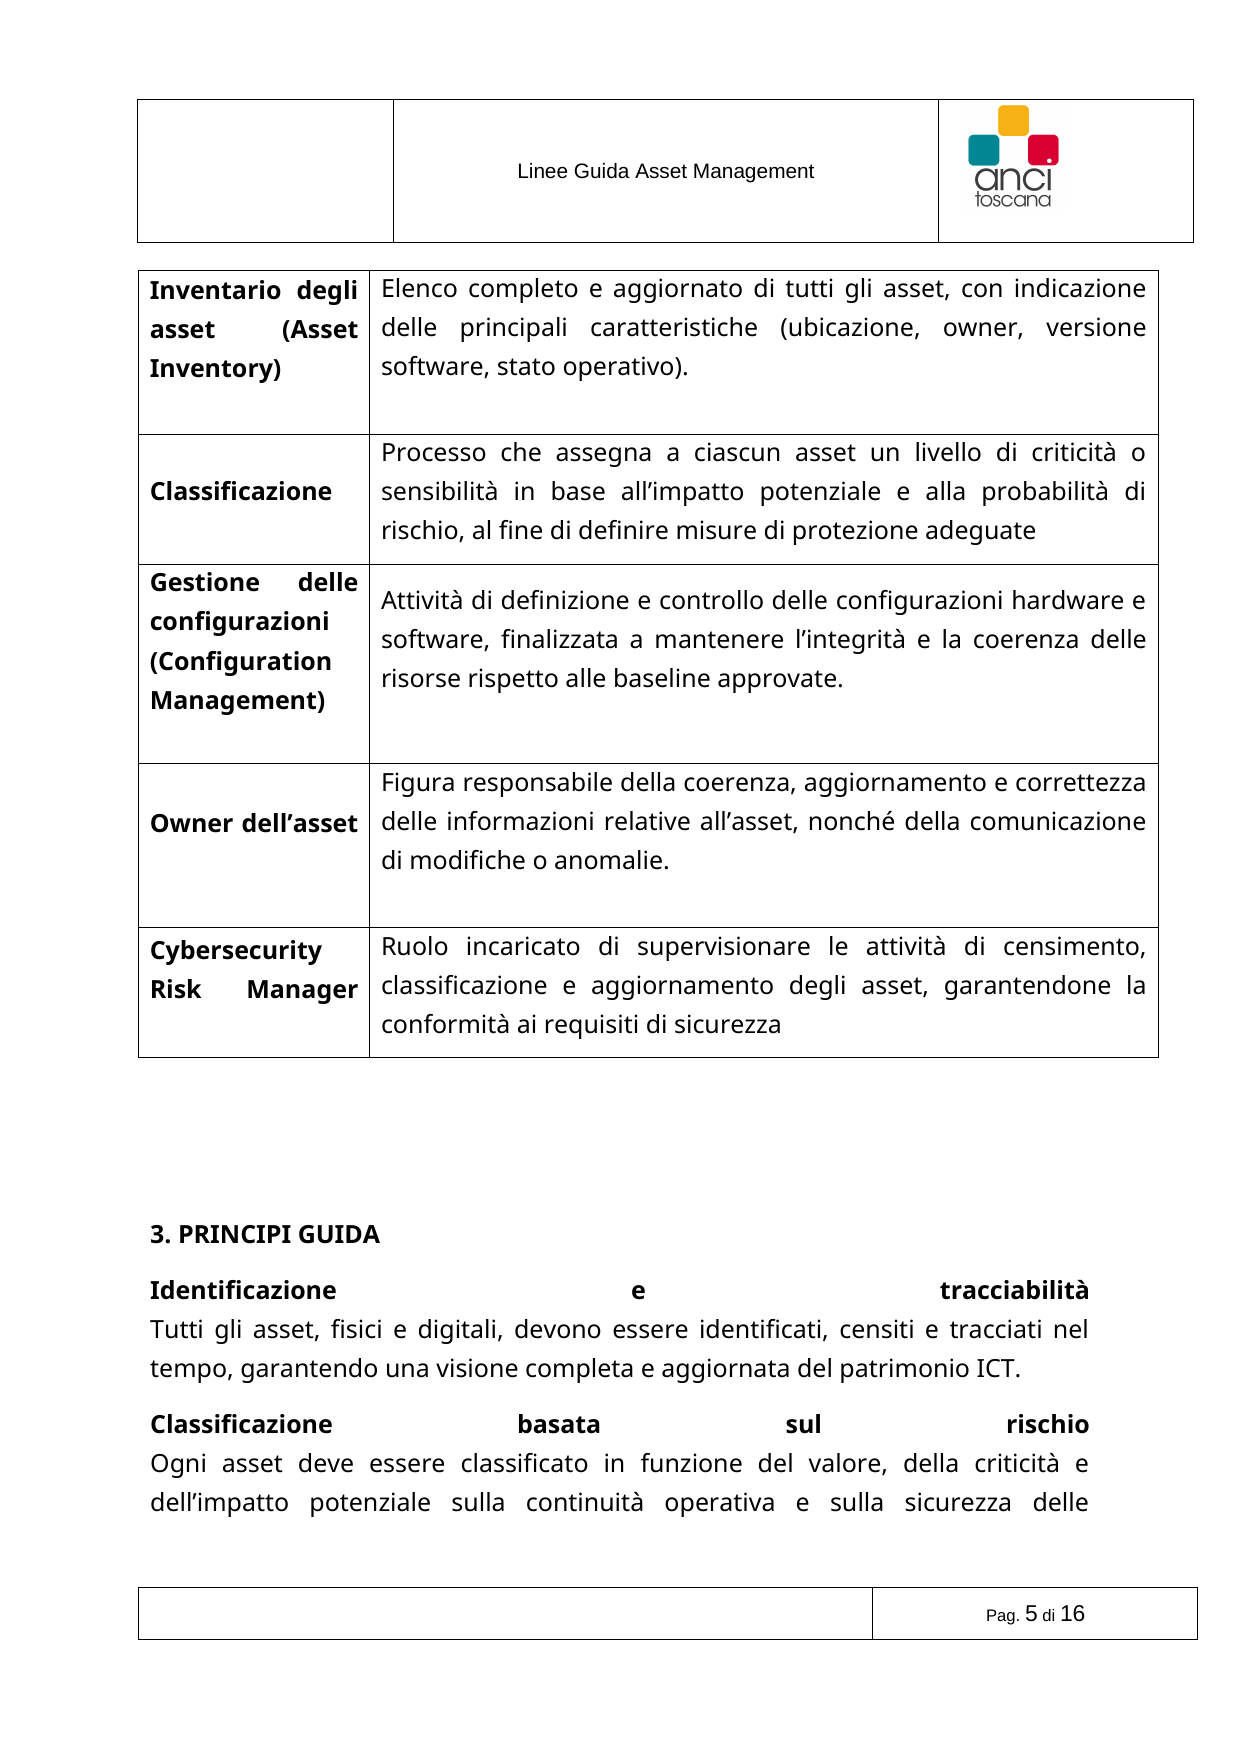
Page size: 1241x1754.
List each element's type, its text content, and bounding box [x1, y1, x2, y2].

subtitle 3. PRINCIPI GUIDA [150, 1217, 1090, 1251]
table_cell Attività di definizione e controllo delle configurazioni hardware e software, finalizzata a mantenere l’integrità e la coerenza delle risorse rispetto alle baseline approvate. [370, 565, 1158, 763]
text Classificazione basata sul rischio Ogni asset deve essere classificato in funzione del valore, della criticità e dell’impatto potenziale sulla continuità operativa e sulla sicurezza delle [150, 1407, 1090, 1519]
table_cell Owner dell’asset [139, 764, 369, 927]
table_cell Gestione delle configurazioni (Configuration Management) [139, 565, 369, 763]
picture [960, 103, 1067, 210]
text Identificazione e tracciabilità Tutti gli asset, fisici e digitali, devono essere identificati, censiti e tracciati nel tempo, garantendo una visione completa e aggiornata del patrimonio ICT. [150, 1272, 1090, 1385]
table_cell Figura responsabile della coerenza, aggiornamento e correttezza delle informazioni relative all’asset, nonché della comunicazione di modifiche o anomalie. [370, 764, 1158, 927]
table_cell Cybersecurity Risk Manager [139, 928, 369, 1057]
table_cell Inventario degli asset (Asset Inventory) [139, 271, 369, 434]
table_cell Elenco completo e aggiornato di tutti gli asset, con indicazione delle principali caratteristiche (ubicazione, owner, versione software, stato operativo). [370, 271, 1158, 434]
table_cell Processo che assegna a ciascun asset un livello di criticità o sensibilità in base all’impatto potenziale e alla probabilità di rischio, al fine di definire misure di protezione adeguate [370, 435, 1158, 564]
table_cell Classificazione [139, 435, 369, 564]
table_cell Ruolo incaricato di supervisionare le attività di censimento, classificazione e aggiornamento degli asset, garantendone la conformità ai requisiti di sicurezza [370, 928, 1158, 1057]
